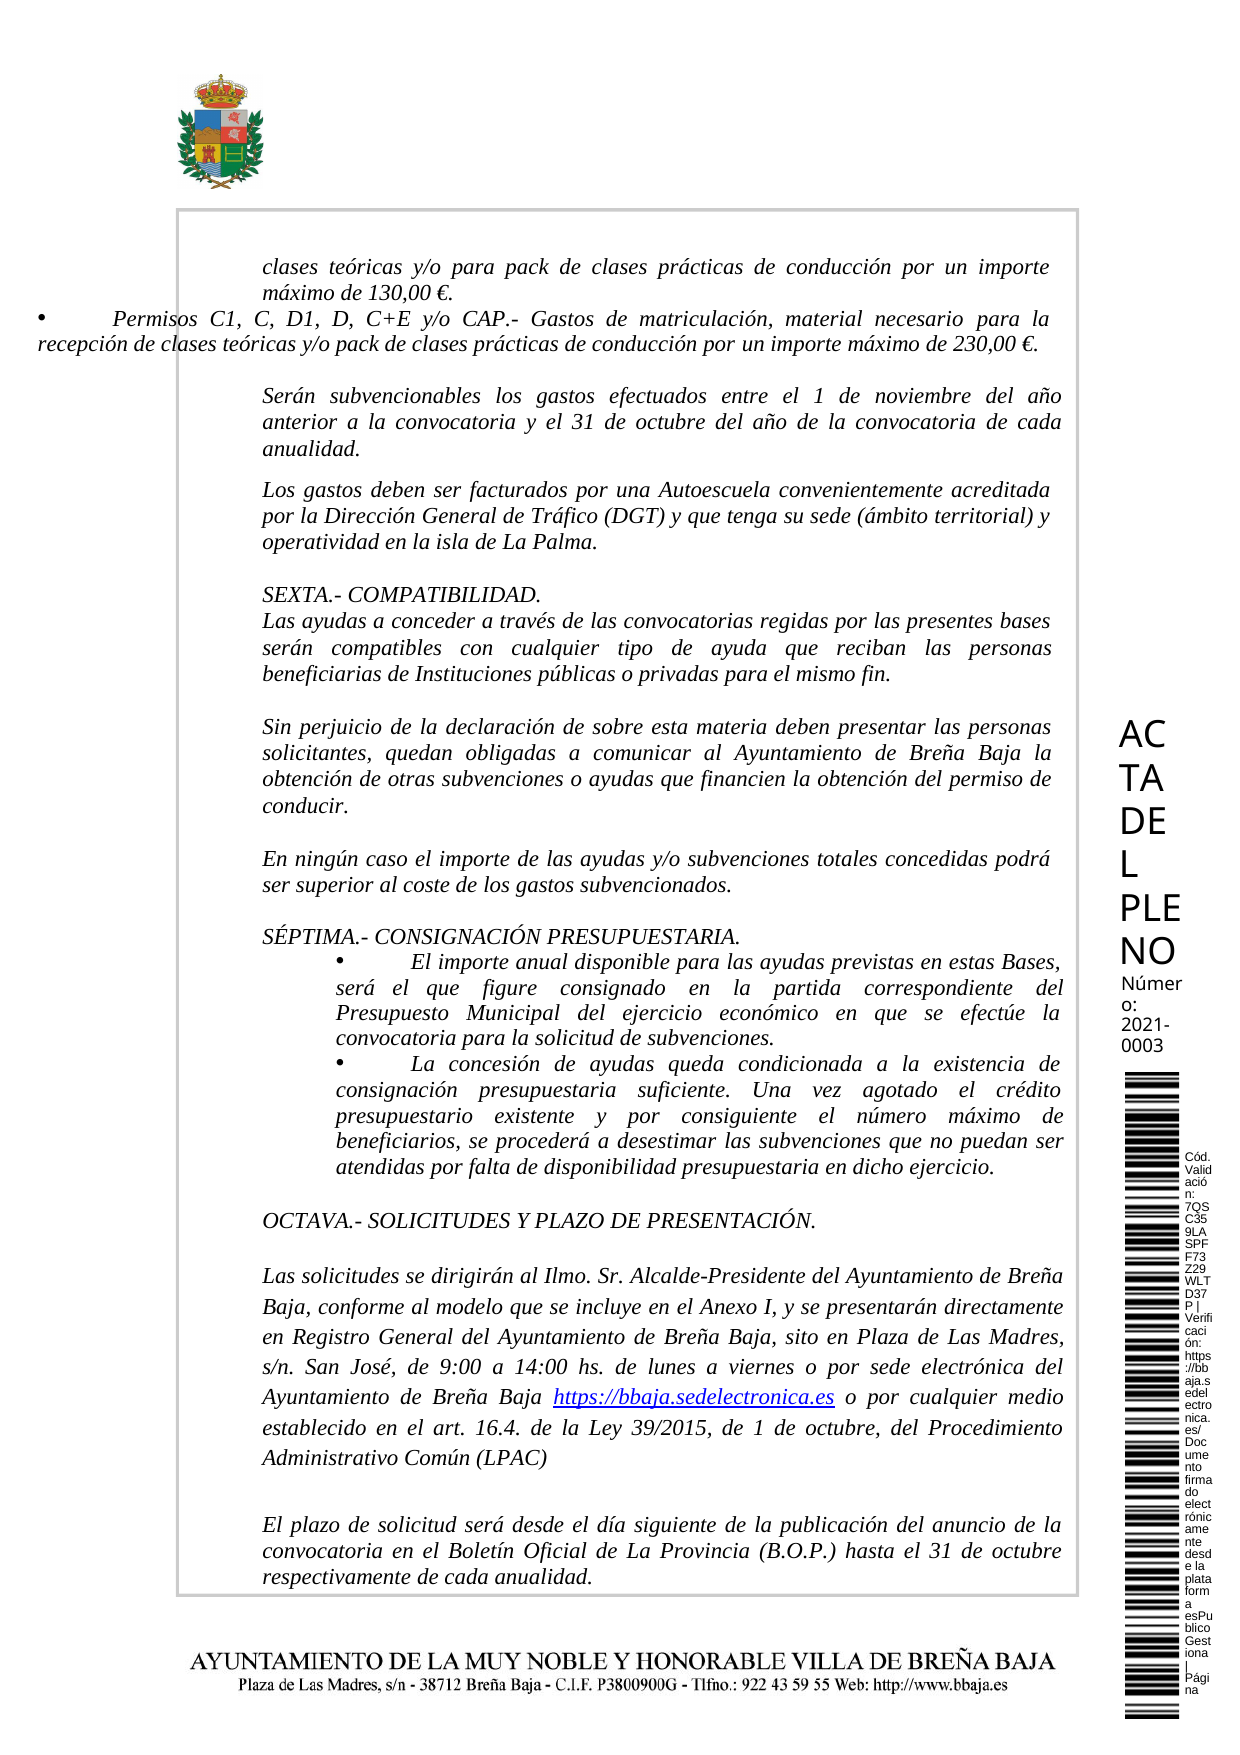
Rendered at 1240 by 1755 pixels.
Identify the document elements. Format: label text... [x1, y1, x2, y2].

text [1080, 924, 1117, 949]
text Serán subvencionables los gastos efectuados entre el 1 de noviembre del año anterior a la convocatoria y el 31 de octubre del año de la convocatoria de cada anualidad. [262, 382, 1063, 461]
list El importe anual disponible para las ayudas previstas en estas Bases, será el que figure consignado en la partida correspondiente del Presupuesto Municipal del ejercicio económico en que se efectúe la convocatoria para la solicitud de subvenciones. [336, 949, 1063, 1051]
text En ningún caso el importe de las ayudas y/o subvenciones totales concedidas podrá ser superior al coste de los gastos subvencionados. [262, 845, 1052, 897]
text SEXTA.- COMPATIBILIDAD. [262, 581, 1075, 607]
text Las ayudas a conceder a través de las convocatorias regidas por las presentes bases serán compatibles con cualquier tipo de ayuda que reciban las personas beneficiarias de Instituciones públicas o privadas para el mismo fin. [262, 607, 1052, 686]
text [1080, 581, 1189, 607]
list La concesión de ayudas queda condicionada a la existencia de consignación presupuestaria suficiente. Una vez agotado el crédito presupuestario existente y por consiguiente el número máximo de beneficiarios, se procederá a desestimar las subvenciones que no puedan ser atendidas por falta de disponibilidad presupuestaria en dicho ejercicio. [336, 1051, 1064, 1179]
text clases teóricas y/o para pack de clases prácticas de conducción por un importe máximo de 130,00 €. [262, 253, 1051, 306]
list Permisos C1, C, D1, D, C+E y/o CAP.- Gastos de matriculación, material necesario para la recepción de clases teóricas y/o pack de clases prácticas de conducción por un importe máximo de 230,00 €. [179, 306, 1052, 356]
text SÉPTIMA.- CONSIGNACIÓN PRESUPUESTARIA. [262, 924, 1075, 949]
text El plazo de solicitud será desde el día siguiente de la publicación del anuncio de la convocatoria en el Boletín Oficial de La Provincia (B.O.P.) hasta el 31 de octubre respectivamente de cada anualidad. [262, 1511, 1063, 1590]
text Las solicitudes se dirigirán al Ilmo. Sr. Alcalde-Presidente del Ayuntamiento de Breña Baja, conforme al modelo que se incluye en el Anexo I, y se presentarán directamente en Registro General del Ayuntamiento de Breña Baja, sito en Plaza de Las Madres, s/n. San José, de 9:00 a 14:00 hs. de lunes a viernes o por sede electrónica del Ayuntamiento de Breña Baja https://bbaja.sedelectronica.es o por cualquier medio establecido en el art. 16.4. de la Ley 39/2015, de 1 de octubre, del Procedimiento Administrativo Común (LPAC) [262, 1262, 1064, 1470]
text ACTA DEL PLENO [1119, 713, 1185, 973]
text Sin perjuicio de la declaración de sobre esta materia deben presentar las personas solicitantes, quedan obligadas a comunicar al Ayuntamiento de Breña Baja la obtención de otras subvenciones o ayudas que financien la obtención del permiso de conducir. [262, 713, 1053, 818]
text [1117, 711, 1185, 1057]
text Cód. Validación: 7QSC359LASPFF73Z29WLTD37P | Verificación: https://bbaja.sedelectronica.es/ Documento firmado electrónicamente desde la plataforma esPublico Gestiona | Página 26 de 58 [1184, 1152, 1213, 1694]
text OCTAVA.- SOLICITUDES Y PLAZO DE PRESENTACIÓN. [262, 1207, 1075, 1234]
text Los gastos deben ser facturados por una Autoescuela convenientemente acreditada por la Dirección General de Tráfico (DGT) y que tenga su sede (ámbito territorial) y operatividad en la isla de La Palma. [262, 476, 1051, 555]
list Permisos C1, C, D1, D, C+E y/o CAP.- Gastos de matriculación, material necesario para la recepción de clases teóricas y/o pack de clases prácticas de conducción por un importe máximo de 230,00 €. [37, 306, 175, 356]
text [1080, 1207, 1125, 1234]
text Número: 2021-0003 Fecha: 26/03/2021 [1121, 973, 1185, 1057]
